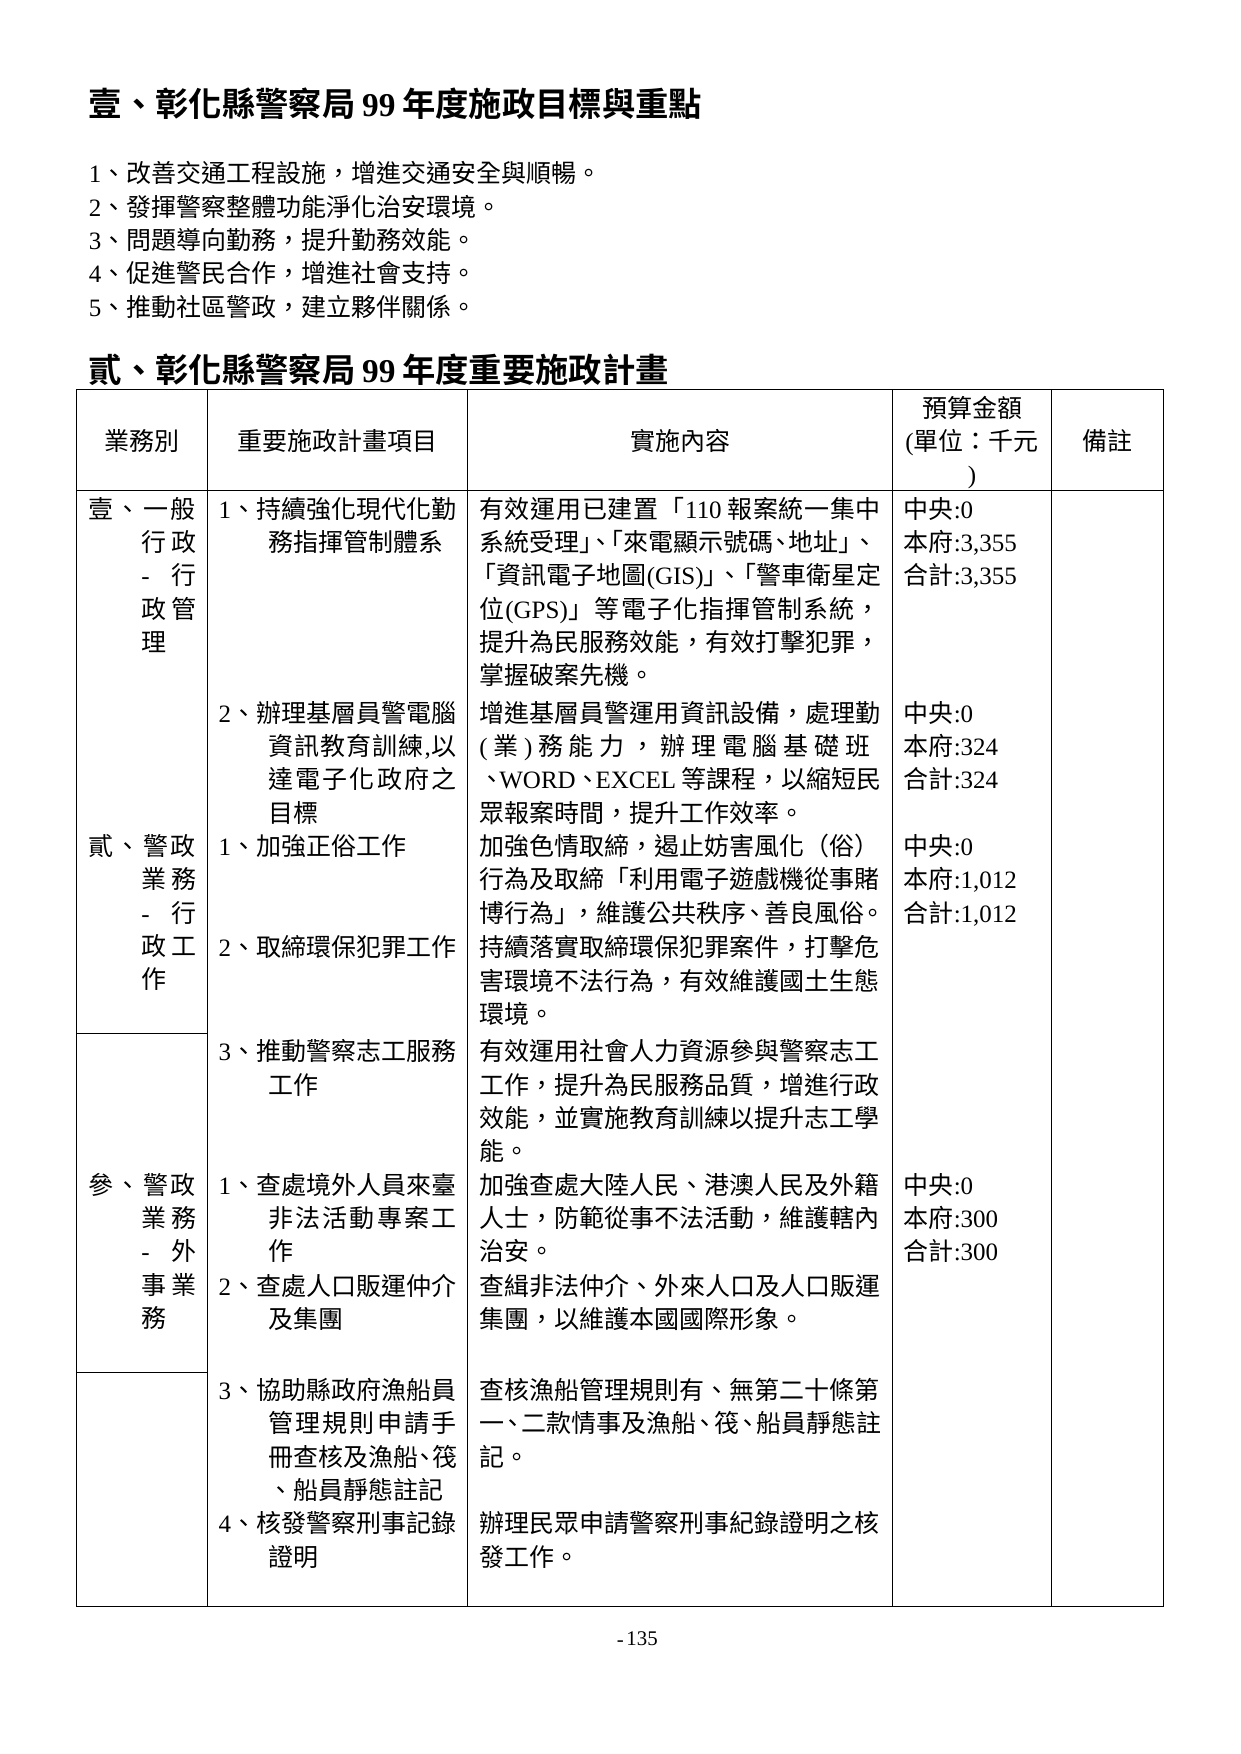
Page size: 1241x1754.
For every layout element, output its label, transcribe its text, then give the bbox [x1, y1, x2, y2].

table_cell [77, 1373, 207, 1506]
table_cell 加強查處大陸人民、港澳人民及外籍人士，防範從事不法活動，維護轄內治安。 [468, 1168, 892, 1267]
list 問題導向勤務，提升勤務效能。 [88, 223, 1152, 256]
table_cell 推動警察志工服務工作 [208, 1033, 467, 1167]
table_cell 壹、一般行政-行政管理 [77, 491, 207, 696]
table_cell [1052, 1372, 1163, 1506]
table_cell [893, 929, 1051, 1033]
table_cell 查處人口販運仲介及集團 [208, 1268, 467, 1372]
table_cell [1052, 1506, 1163, 1606]
list 改善交通工程設施，增進交通安全與順暢。 [88, 156, 1152, 189]
table_cell 協助縣政府漁船員管理規則申請手冊查核及漁船、筏、船員靜態註記 [208, 1372, 467, 1506]
list 發揮警察整體功能淨化治安環境。 [88, 189, 1152, 223]
table_header 預算金額 (單位：千元) [893, 390, 1051, 490]
table_cell [893, 1033, 1051, 1167]
table_header 備註 [1052, 390, 1163, 490]
table_cell 查核漁船管理規則有、無第二十條第一、二款情事及漁船、筏、船員靜態註記。 [468, 1372, 892, 1506]
table_cell [1052, 1033, 1163, 1167]
table_cell [893, 1372, 1051, 1506]
list 促進警民合作，增進社會支持。 [88, 256, 1152, 289]
table_cell 查處境外人員來臺非法活動專案工作 [208, 1168, 467, 1267]
table_cell [1052, 1268, 1163, 1372]
table_header 實施內容 [468, 390, 892, 490]
table_cell 中央:0 本府:300 合計:300 [893, 1168, 1051, 1267]
table_cell 加強色情取締，遏止妨害風化（俗）行為及取締「利用電子遊戲機從事賭博行為」，維護公共秩序、善良風俗。 [468, 829, 892, 929]
table_cell 加強正俗工作 [208, 829, 467, 929]
table_cell 參、警政業務-外事業務 [77, 1168, 207, 1372]
table_cell 持續落實取締環保犯罪案件，打擊危害環境不法行為，有效維護國土生態環境。 [468, 929, 892, 1033]
text 壹、彰化縣警察局99年度施政目標與重點 [88, 89, 1152, 123]
table_cell [1052, 1168, 1163, 1267]
list 推動社區警政，建立夥伴關係。 [88, 289, 1152, 323]
table_cell 辦理基層員警電腦資訊教育訓練,以達電子化政府之目標 [208, 696, 467, 829]
table_cell 中央:0 本府:324 合計:324 [893, 696, 1051, 829]
table_cell 查緝非法仲介、外來人口及人口販運集團，以維護本國國際形象。 [468, 1268, 892, 1372]
table_cell [1052, 929, 1163, 1033]
table_cell [77, 1506, 207, 1606]
table_header 業務別 [77, 390, 207, 490]
table_cell 取締環保犯罪工作 [208, 929, 467, 1033]
table_cell 持續強化現代化勤務指揮管制體系 [208, 491, 467, 696]
table_cell 中央:0 本府:3,355 合計:3,355 [893, 491, 1051, 696]
table_cell [893, 1506, 1051, 1606]
table_cell 核發警察刑事記錄證明 [208, 1506, 467, 1606]
table_cell [1052, 829, 1163, 929]
table_cell [77, 696, 207, 829]
table_cell [77, 1034, 207, 1167]
table_cell 貳、警政業務-行政工作 [77, 829, 207, 1033]
table_cell 中央:0 本府:1,012 合計:1,012 [893, 829, 1051, 929]
table_cell [893, 1268, 1051, 1372]
table_cell [1052, 491, 1163, 696]
table_cell 有效運用社會人力資源參與警察志工工作，提升為民服務品質，增進行政效能，並實施教育訓練以提升志工學能。 [468, 1033, 892, 1167]
table_cell 辦理民眾申請警察刑事紀錄證明之核發工作。 [468, 1506, 892, 1606]
table_cell [1052, 696, 1163, 829]
table_header 重要施政計畫項目 [208, 390, 467, 490]
table_cell 增進基層員警運用資訊設備，處理勤(業)務能力，辦理電腦基礎班、WORD、EXCEL等課程，以縮短民眾報案時間，提升工作效率。 [468, 696, 892, 829]
text 貳、彰化縣警察局99年度重要施政計畫 [88, 356, 1152, 389]
table_cell 有效運用已建置「110報案統一集中系統受理」、「來電顯示號碼、地址」、「資訊電子地圖(GIS)」、「警車衛星定位(GPS)」等電子化指揮管制系統，提升為民服務效能，有效打擊犯罪，掌握破案先機。 [468, 491, 892, 696]
